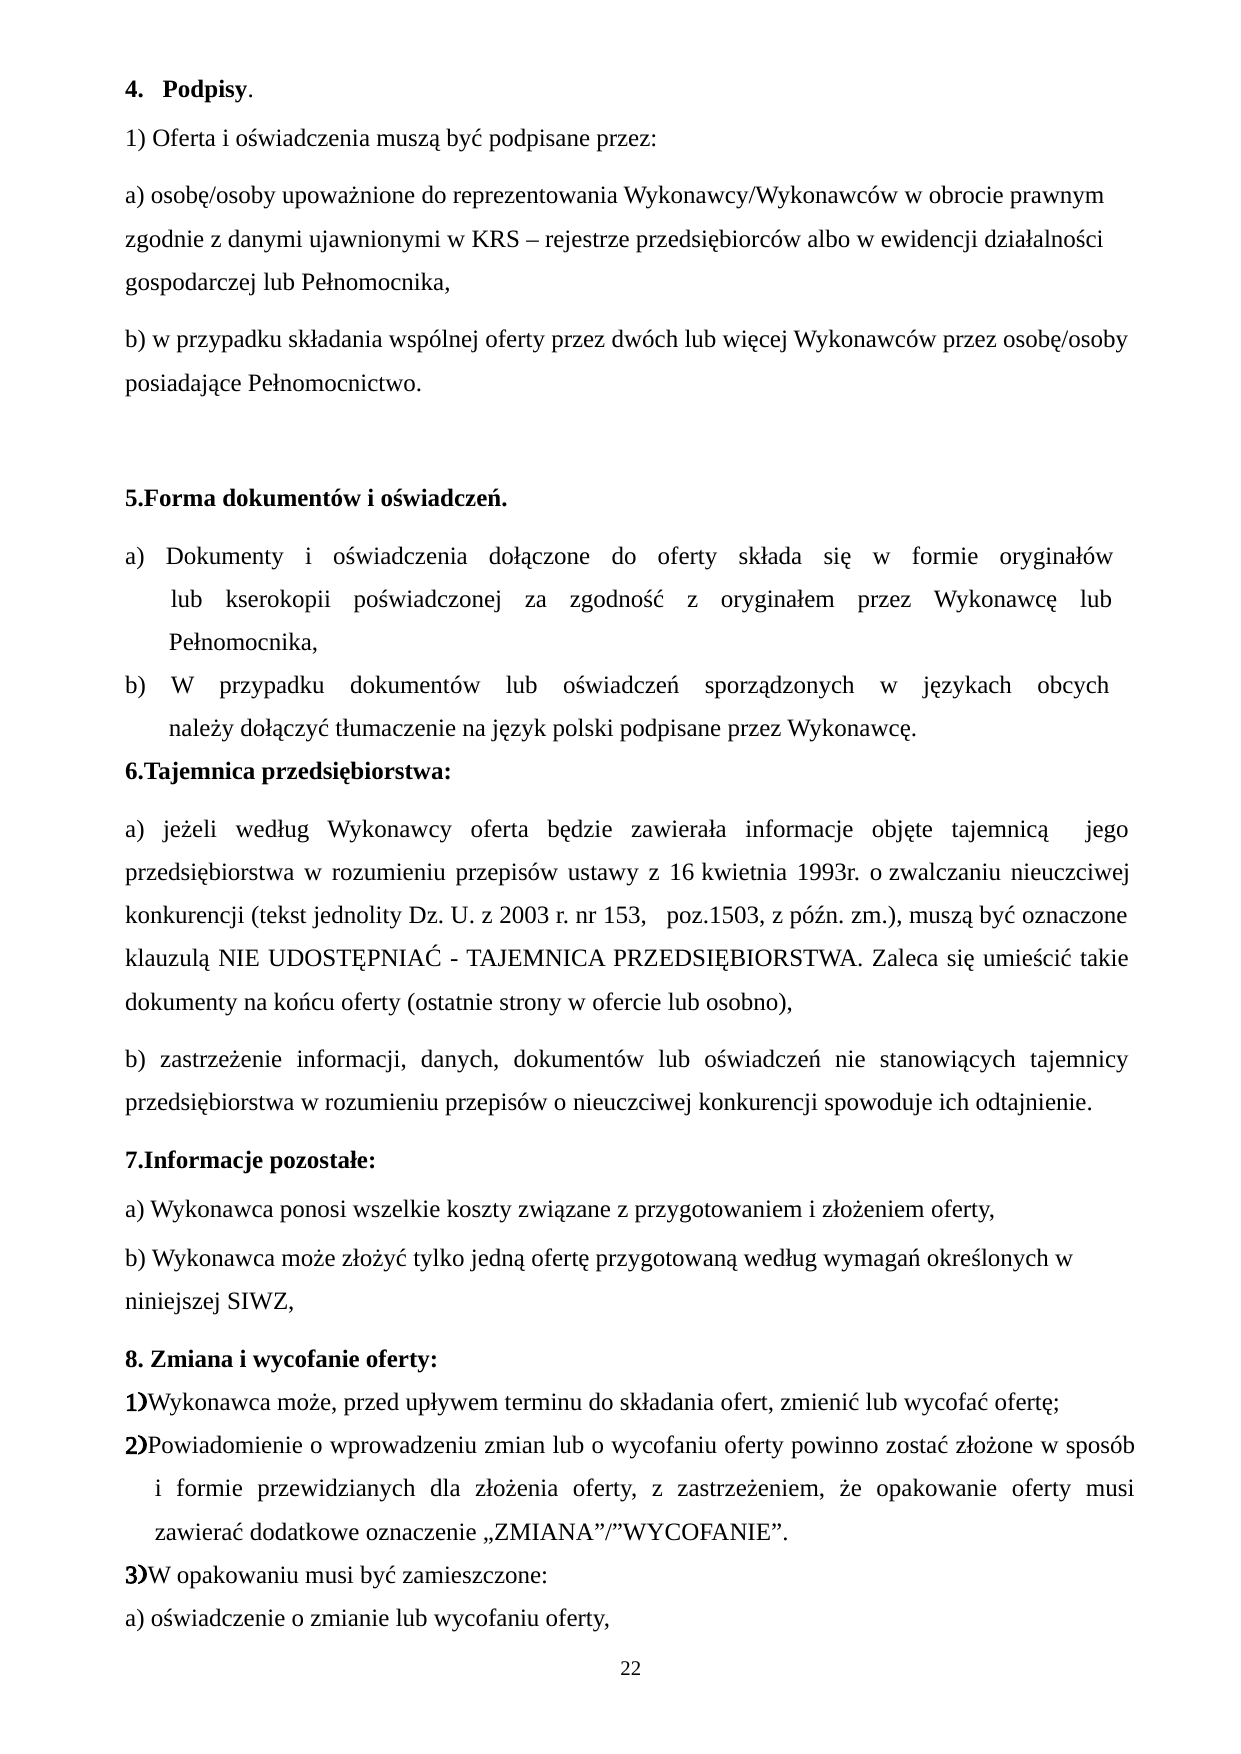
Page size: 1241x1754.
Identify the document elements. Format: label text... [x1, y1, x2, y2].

text 5.Forma dokumentów i oświadczeń. [125, 483, 1130, 512]
text b) W przypadku dokumentów lub oświadczeń sporządzonych w językach obcych należy dołączyć tłumaczenie na język polski podpisane przez Wykonawcę. [125, 670, 1136, 742]
text b) Wykonawca może złożyć tylko jedną ofertę przygotowaną według wymagań określonych w niniejszej SIWZ, [125, 1243, 1130, 1315]
text a) Dokumenty i oświadczenia dołączone do oferty składa się w formie oryginałów lub kserokopii poświadczonej za zgodność z oryginałem przez Wykonawcę lub Pełnomocnika, [125, 541, 1136, 656]
text 7.Informacje pozostałe: [125, 1145, 1130, 1174]
text a) jeżeli według Wykonawcy oferta będzie zawierała informacje objęte tajemnicą jego przedsiębiorstwa w rozumieniu przepisów ustawy z 16 kwietnia 1993r. o zwalczaniu nieuczciwej konkurencji (tekst jednolity Dz. U. z 2003 r. nr 153, poz.1503, z późn. zm.), muszą być oznaczone klauzulą NIE UDOSTĘPNIAĆ - TAJEMNICA PRZEDSIĘBIORSTWA. Zaleca się umieścić takie dokumenty na końcu oferty (ostatnie strony w ofercie lub osobno), [125, 814, 1130, 1015]
text b) w przypadku składania wspólnej oferty przez dwóch lub więcej Wykonawców przez osobę/osoby posiadające Pełnomocnictwo. [125, 324, 1130, 396]
text 6.Tajemnica przedsiębiorstwa: [125, 756, 1130, 785]
list a) oświadczenie o zmianie lub wycofaniu oferty, [125, 1603, 1136, 1632]
text 1) Oferta i oświadczenia muszą być podpisane przez: [125, 123, 1130, 152]
list W opakowaniu musi być zamieszczone: [125, 1560, 1136, 1588]
text 4. Podpisy. [125, 74, 1130, 102]
text b) zastrzeżenie informacji, danych, dokumentów lub oświadczeń nie stanowiących tajemnicy przedsiębiorstwa w rozumieniu przepisów o nieuczciwej konkurencji spowoduje ich odtajnienie. [125, 1044, 1130, 1116]
text a) Wykonawca ponosi wszelkie koszty związane z przygotowaniem i złożeniem oferty, [125, 1194, 1130, 1223]
list 8. Zmiana i wycofanie oferty: [125, 1344, 1136, 1373]
list Wykonawca może, przed upływem terminu do składania ofert, zmienić lub wycofać ofertę; [125, 1387, 1136, 1416]
list Powiadomienie o wprowadzeniu zmian lub o wycofaniu oferty powinno zostać złożone w sposób i formie przewidzianych dla złożenia oferty, z zastrzeżeniem, że opakowanie oferty musi zawierać dodatkowe oznaczenie „ZMIANA”/”WYCOFANIE”. [125, 1430, 1136, 1545]
text a) osobę/osoby upoważnione do reprezentowania Wykonawcy/Wykonawców w obrocie prawnym zgodnie z danymi ujawnionymi w KRS – rejestrze przedsiębiorców albo w ewidencji działalności gospodarczej lub Pełnomocnika, [125, 181, 1130, 296]
